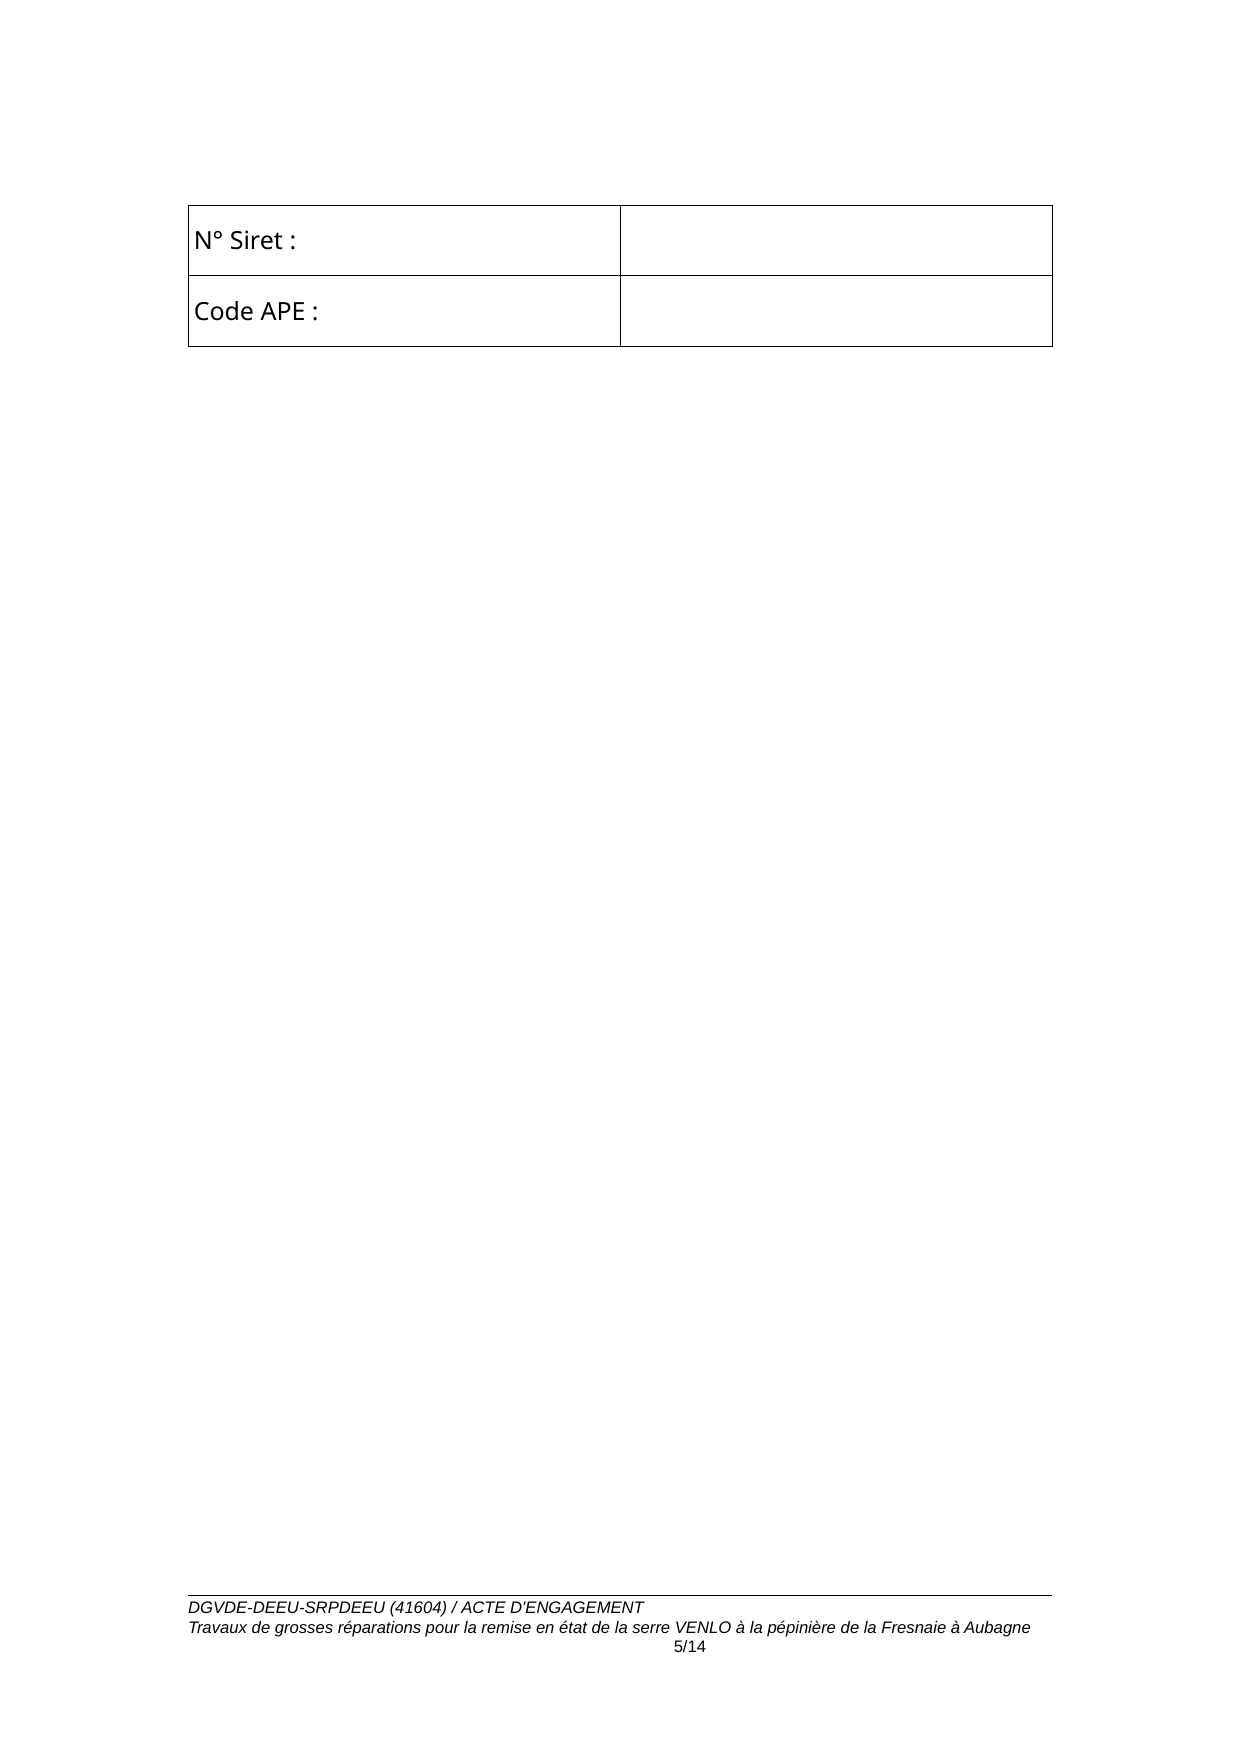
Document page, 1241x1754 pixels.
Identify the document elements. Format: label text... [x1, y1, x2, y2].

table_cell [621, 276, 1052, 346]
table_cell [621, 206, 1052, 275]
table_cell N° Siret : [189, 206, 620, 275]
table_cell Code APE : [189, 276, 620, 346]
